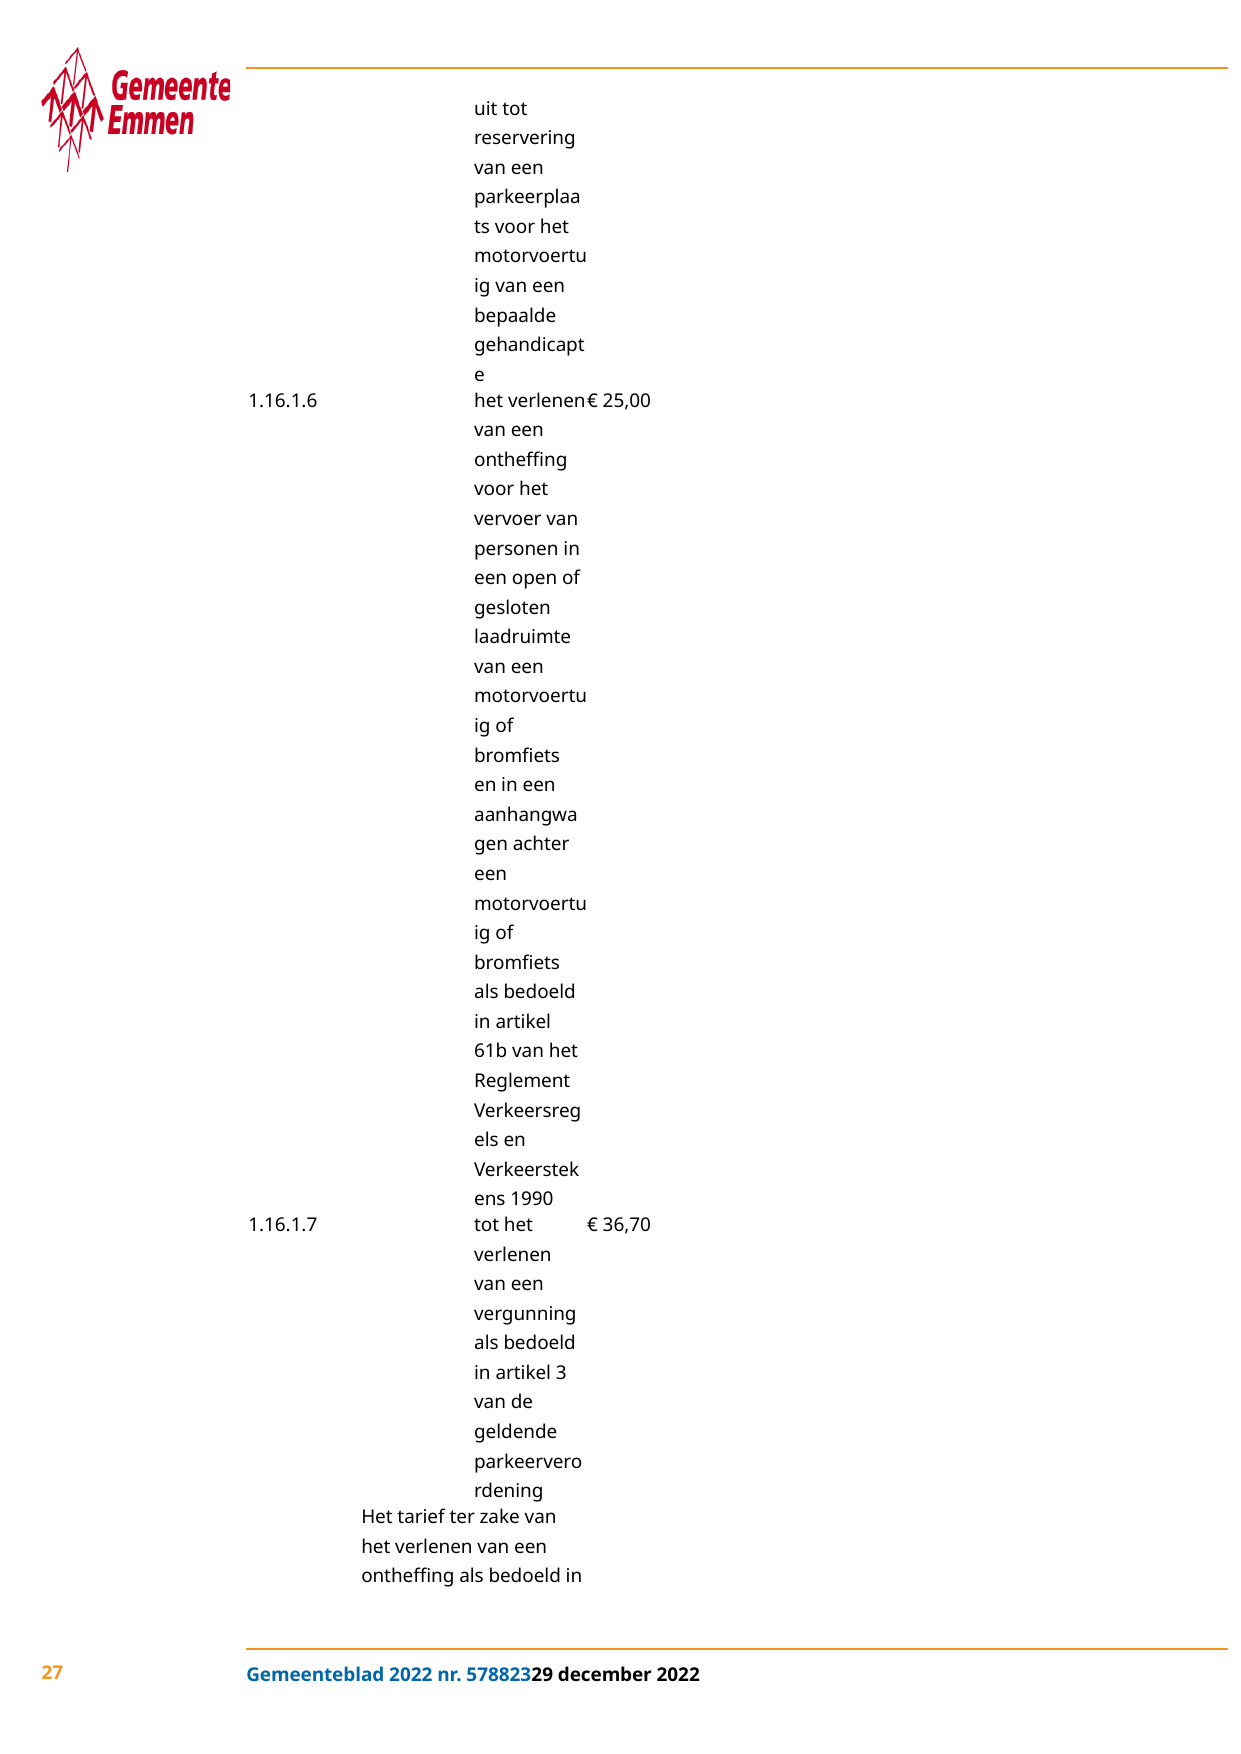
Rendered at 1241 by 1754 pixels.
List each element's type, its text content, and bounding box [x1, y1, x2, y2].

table_cell [248, 1503, 361, 1588]
table_cell [248, 95, 361, 387]
table_cell uit tot reservering van een parkeerplaats voor het motorvoertuig van een bepaalde gehandicapte [474, 95, 587, 387]
table_cell Het tarief ter zake van het verlenen van een ontheffing als bedoeld in [361, 1503, 587, 1588]
table_cell € 25,00 [587, 387, 700, 1211]
table_cell tot het verlenen van een vergunning als bedoeld in artikel 3 van de geldende parkeerverordening [474, 1211, 587, 1503]
table_cell € 36,70 [587, 1211, 700, 1503]
table_cell [361, 95, 474, 387]
table_cell [587, 1503, 700, 1588]
table_cell 1.16.1.6 [248, 387, 361, 1211]
table_cell [700, 1503, 1152, 1588]
table_cell [587, 95, 700, 387]
table_cell [361, 1211, 474, 1503]
table_cell 1.16.1.7 [248, 1211, 361, 1503]
picture [41, 47, 231, 172]
table_cell het verlenen van een ontheffing voor het vervoer van personen in een open of gesloten laadruimte van een motorvoertuig of bromfiets en in een aanhangwagen achter een motorvoertuig of bromfiets als bedoeld in artikel 61b van het Reglement Verkeersregels en Verkeerstekens 1990 [474, 387, 587, 1211]
table_cell [361, 387, 474, 1211]
